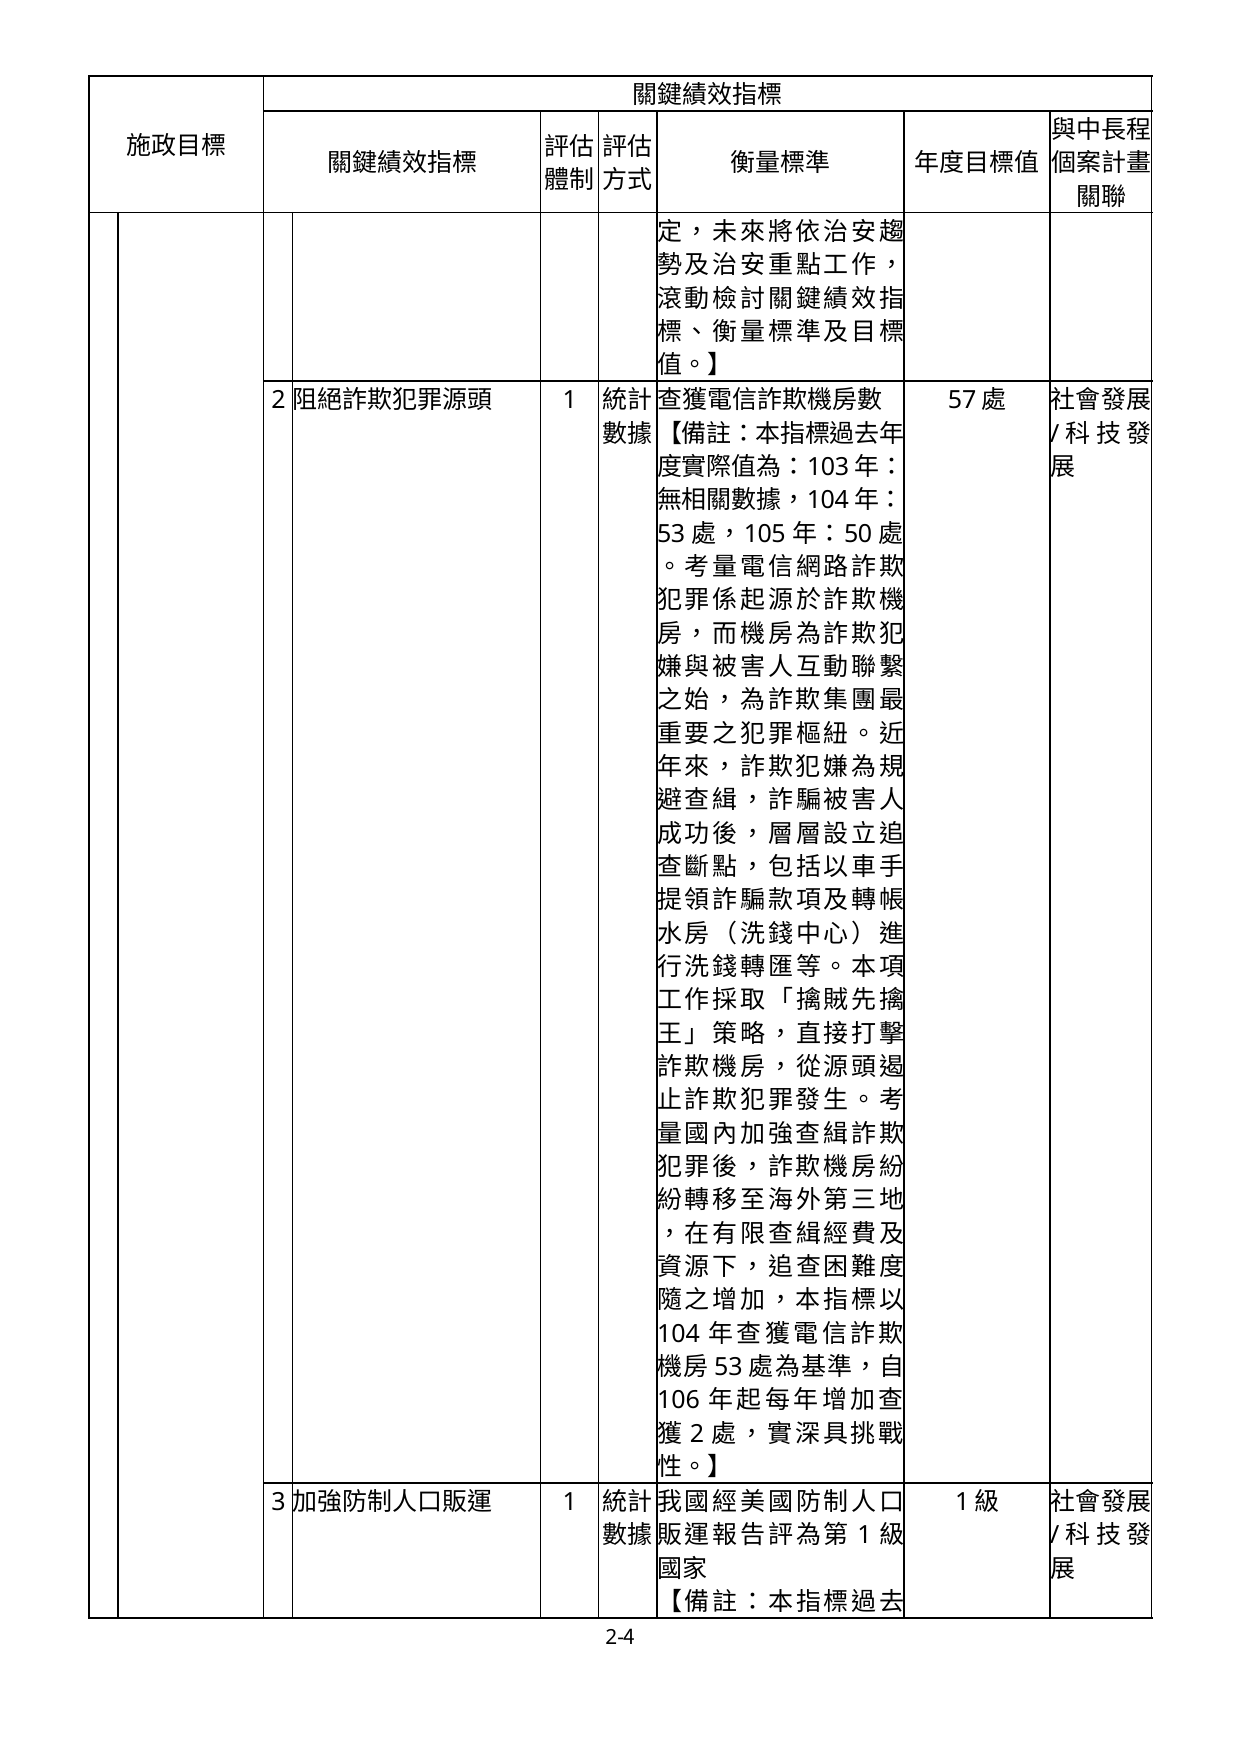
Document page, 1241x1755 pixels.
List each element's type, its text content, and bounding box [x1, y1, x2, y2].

table_cell 2 [264, 382, 292, 1482]
table_cell 1 [541, 382, 598, 1482]
table_cell 統計數據 [599, 382, 656, 1482]
table_cell 關鍵績效指標 [264, 112, 540, 212]
table_cell 57處 [905, 382, 1049, 1482]
table_cell 一 [90, 213, 117, 1617]
table_cell [1051, 213, 1151, 380]
table_cell 3 [264, 1484, 292, 1617]
table_cell 強化社會安全網，確保社會安定 [119, 213, 263, 1617]
table_cell 評估 體制 [541, 112, 598, 212]
table_header 關鍵績效指標 [264, 77, 1151, 110]
table_header 施政目標 [90, 77, 263, 212]
table_cell 我國經美國防制人口販運報告評為第1級國家 【備註：本指標過去 [658, 1484, 903, 1617]
table_cell 社會發展/科技發展 [1051, 382, 1151, 1482]
table_cell 年度目標值 [905, 112, 1049, 212]
table_cell 1 [541, 1484, 598, 1617]
table_cell 1級 [905, 1484, 1049, 1617]
table_cell 評估 方式 [599, 112, 656, 212]
table_cell 阻絕詐欺犯罪源頭 [293, 382, 540, 1482]
table_cell 定，未來將依治安趨勢及治安重點工作，滾動檢討關鍵績效指標、衡量標準及目標值。】 [658, 213, 903, 380]
table_cell 統計數據 [599, 1484, 656, 1617]
table_cell [905, 213, 1049, 380]
table_cell 加強防制人口販運 [293, 1484, 540, 1617]
table_cell [293, 213, 540, 380]
table_cell [599, 213, 656, 380]
table_cell 查獲電信詐欺機房數 【備註：本指標過去年度實際值為：103年：無相關數據，104年：53處，105年：50處。考量電信網路詐欺犯罪係起源於詐欺機房，而機房為詐欺犯嫌與被害人互動聯繫之始，為詐欺集團最重要之犯罪樞紐。近年來，詐欺犯嫌為規避查緝，詐騙被害人成功後，層層設立追查斷點，包括以車手提領詐騙款項及轉帳水房（洗錢中心）進行洗錢轉匯等。本項工作採取「擒賊先擒王」策略，直接打擊詐欺機房，從源頭遏止詐欺犯罪發生。考量國內加強查緝詐欺犯罪後，詐欺機房紛紛轉移至海外第三地，在有限查緝經費及資源下，追查困難度隨之增加，本指標以104年查獲電信詐欺機房53處為基準，自106年起每年增加查獲2處，實深具挑戰性。】 [658, 382, 903, 1482]
table_cell [541, 213, 598, 380]
table_cell 與中長程個案計畫關聯 [1051, 112, 1151, 212]
table_cell [264, 213, 292, 380]
table_cell 衡量標準 [658, 112, 903, 212]
table_cell 社會發展/科技發展 [1051, 1484, 1151, 1617]
